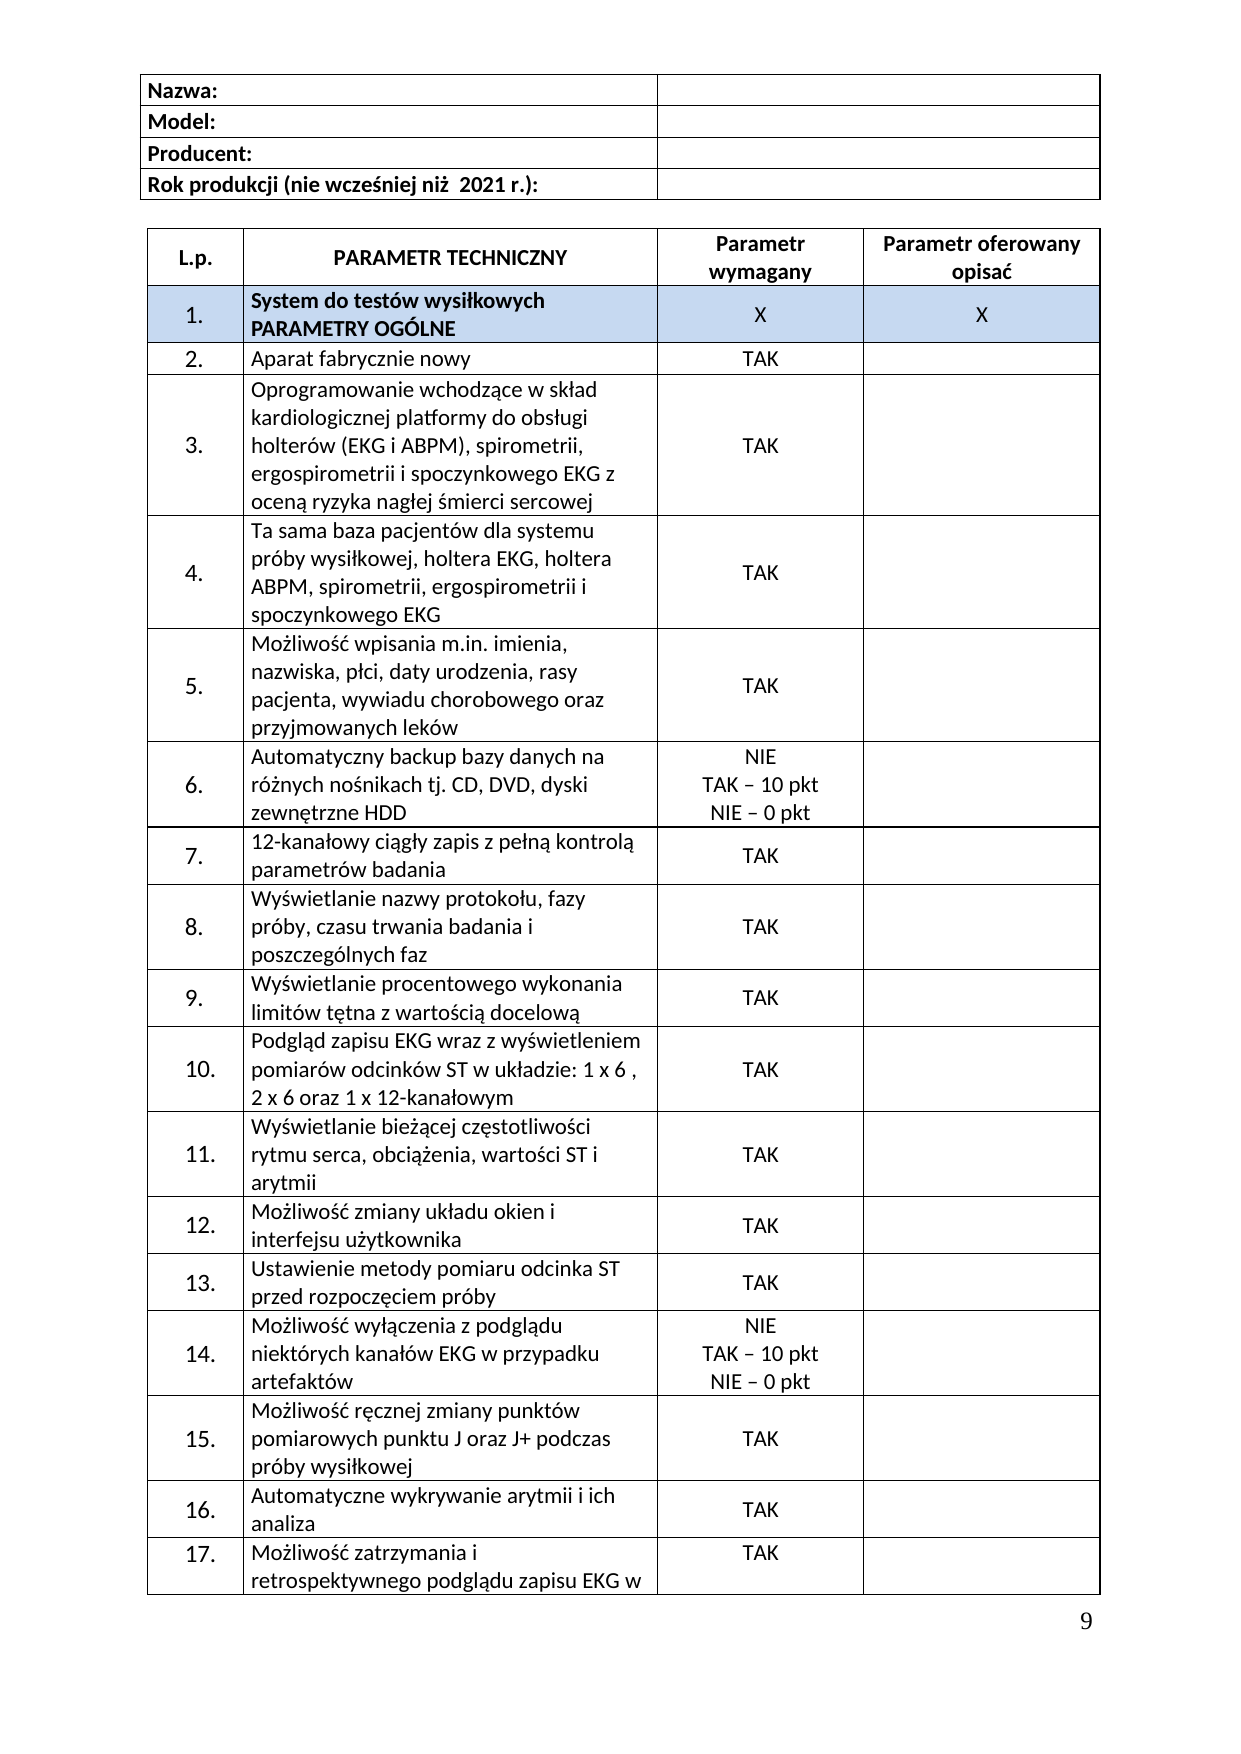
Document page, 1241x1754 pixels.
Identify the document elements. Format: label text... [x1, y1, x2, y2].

table_cell NIE TAK – 10 pkt NIE – 0 pkt [658, 1311, 863, 1395]
table_cell [148, 375, 243, 515]
table_cell [864, 1396, 1099, 1480]
table_cell [148, 1254, 243, 1310]
table_cell [864, 343, 1099, 374]
table_cell [864, 828, 1099, 883]
table_cell [148, 1481, 243, 1537]
table_cell Możliwość wpisania m.in. imienia, nazwiska, płci, daty urodzenia, rasy pacjenta, wywiadu chorobowego oraz przyjmowanych leków [244, 629, 657, 741]
table_cell [148, 885, 243, 968]
table_cell [148, 1538, 243, 1594]
table_cell [658, 106, 1099, 137]
table_header Parametr wymagany [658, 229, 863, 285]
table_cell Możliwość wyłączenia z podglądu niektórych kanałów EKG w przypadku artefaktów [244, 1311, 657, 1395]
table_cell [658, 169, 1099, 199]
table_cell Podgląd zapisu EKG wraz z wyświetleniem pomiarów odcinków ST w układzie: 1 x 6 , 2 x 6 oraz 1 x 12-kanałowym [244, 1027, 657, 1111]
table_cell [864, 1311, 1099, 1395]
table_cell Wyświetlanie bieżącej częstotliwości rytmu serca, obciążenia, wartości ST i arytmii [244, 1112, 657, 1196]
table_header Nazwa: [141, 75, 657, 105]
table_cell [864, 629, 1099, 741]
table_cell [148, 343, 243, 374]
table_cell [148, 516, 243, 628]
table_cell [148, 1027, 243, 1111]
table_cell TAK [658, 629, 863, 741]
table_header L.p. [148, 229, 243, 285]
table_cell [148, 1311, 243, 1395]
table_header PARAMETR TECHNICZNY [244, 229, 657, 285]
table_header [658, 75, 1099, 105]
table_cell [148, 1396, 243, 1480]
table_cell 12-kanałowy ciągły zapis z pełną kontrolą parametrów badania [244, 828, 657, 883]
table_cell Oprogramowanie wchodzące w skład kardiologicznej platformy do obsługi holterów (EKG i ABPM), spirometrii, ergospirometrii i spoczynkowego EKG z oceną ryzyka nagłej śmierci sercowej [244, 375, 657, 515]
table_cell TAK [658, 1112, 863, 1196]
table_cell [148, 970, 243, 1026]
table_cell [864, 1027, 1099, 1111]
table_cell TAK [658, 1538, 863, 1594]
table_cell Ustawienie metody pomiaru odcinka ST przed rozpoczęciem próby [244, 1254, 657, 1310]
table_cell Możliwość zmiany układu okien i interfejsu użytkownika [244, 1197, 657, 1253]
table_cell TAK [658, 343, 863, 374]
table_cell TAK [658, 1481, 863, 1537]
table_cell X [864, 286, 1099, 342]
table_cell [864, 1481, 1099, 1537]
table_cell Model: [141, 106, 657, 137]
table_cell TAK [658, 828, 863, 883]
table_cell [148, 629, 243, 741]
table_cell Producent: [141, 138, 657, 168]
table_cell [148, 1112, 243, 1196]
table_cell [864, 375, 1099, 515]
table_cell Automatyczne wykrywanie arytmii i ich analiza [244, 1481, 657, 1537]
table_cell Automatyczny backup bazy danych na różnych nośnikach tj. CD, DVD, dyski zewnętrzne HDD [244, 742, 657, 826]
table_cell Możliwość ręcznej zmiany punktów pomiarowych punktu J oraz J+ podczas próby wysiłkowej [244, 1396, 657, 1480]
table_cell TAK [658, 970, 863, 1026]
table_cell [864, 885, 1099, 968]
table_cell [658, 138, 1099, 168]
table_cell [864, 742, 1099, 826]
table_cell [864, 1538, 1099, 1594]
table_cell TAK [658, 1396, 863, 1480]
table_cell X [658, 286, 863, 342]
table_cell System do testów wysiłkowych PARAMETRY OGÓLNE [244, 286, 657, 342]
table_cell [148, 742, 243, 826]
table_cell [148, 1197, 243, 1253]
table_cell [148, 286, 243, 342]
table_cell Ta sama baza pacjentów dla systemu próby wysiłkowej, holtera EKG, holtera ABPM, spirometrii, ergospirometrii i spoczynkowego EKG [244, 516, 657, 628]
table_cell TAK [658, 1254, 863, 1310]
table_cell [864, 1254, 1099, 1310]
table_cell Aparat fabrycznie nowy [244, 343, 657, 374]
table_cell TAK [658, 375, 863, 515]
table_cell [148, 828, 243, 883]
table_cell TAK [658, 1027, 863, 1111]
table_cell [864, 516, 1099, 628]
table_cell Wyświetlanie nazwy protokołu, fazy próby, czasu trwania badania i poszczególnych faz [244, 885, 657, 968]
table_header Parametr oferowany opisać [864, 229, 1099, 285]
table_cell Wyświetlanie procentowego wykonania limitów tętna z wartością docelową [244, 970, 657, 1026]
table_cell Rok produkcji (nie wcześniej niż 2021 r.): [141, 169, 657, 199]
table_cell TAK [658, 1197, 863, 1253]
table_cell TAK [658, 516, 863, 628]
table_cell [864, 1112, 1099, 1196]
table_cell Możliwość zatrzymania i retrospektywnego podglądu zapisu EKG w [244, 1538, 657, 1594]
table_cell TAK [658, 885, 863, 968]
table_cell [864, 1197, 1099, 1253]
table_cell [864, 970, 1099, 1026]
table_cell NIE TAK – 10 pkt NIE – 0 pkt [658, 742, 863, 826]
